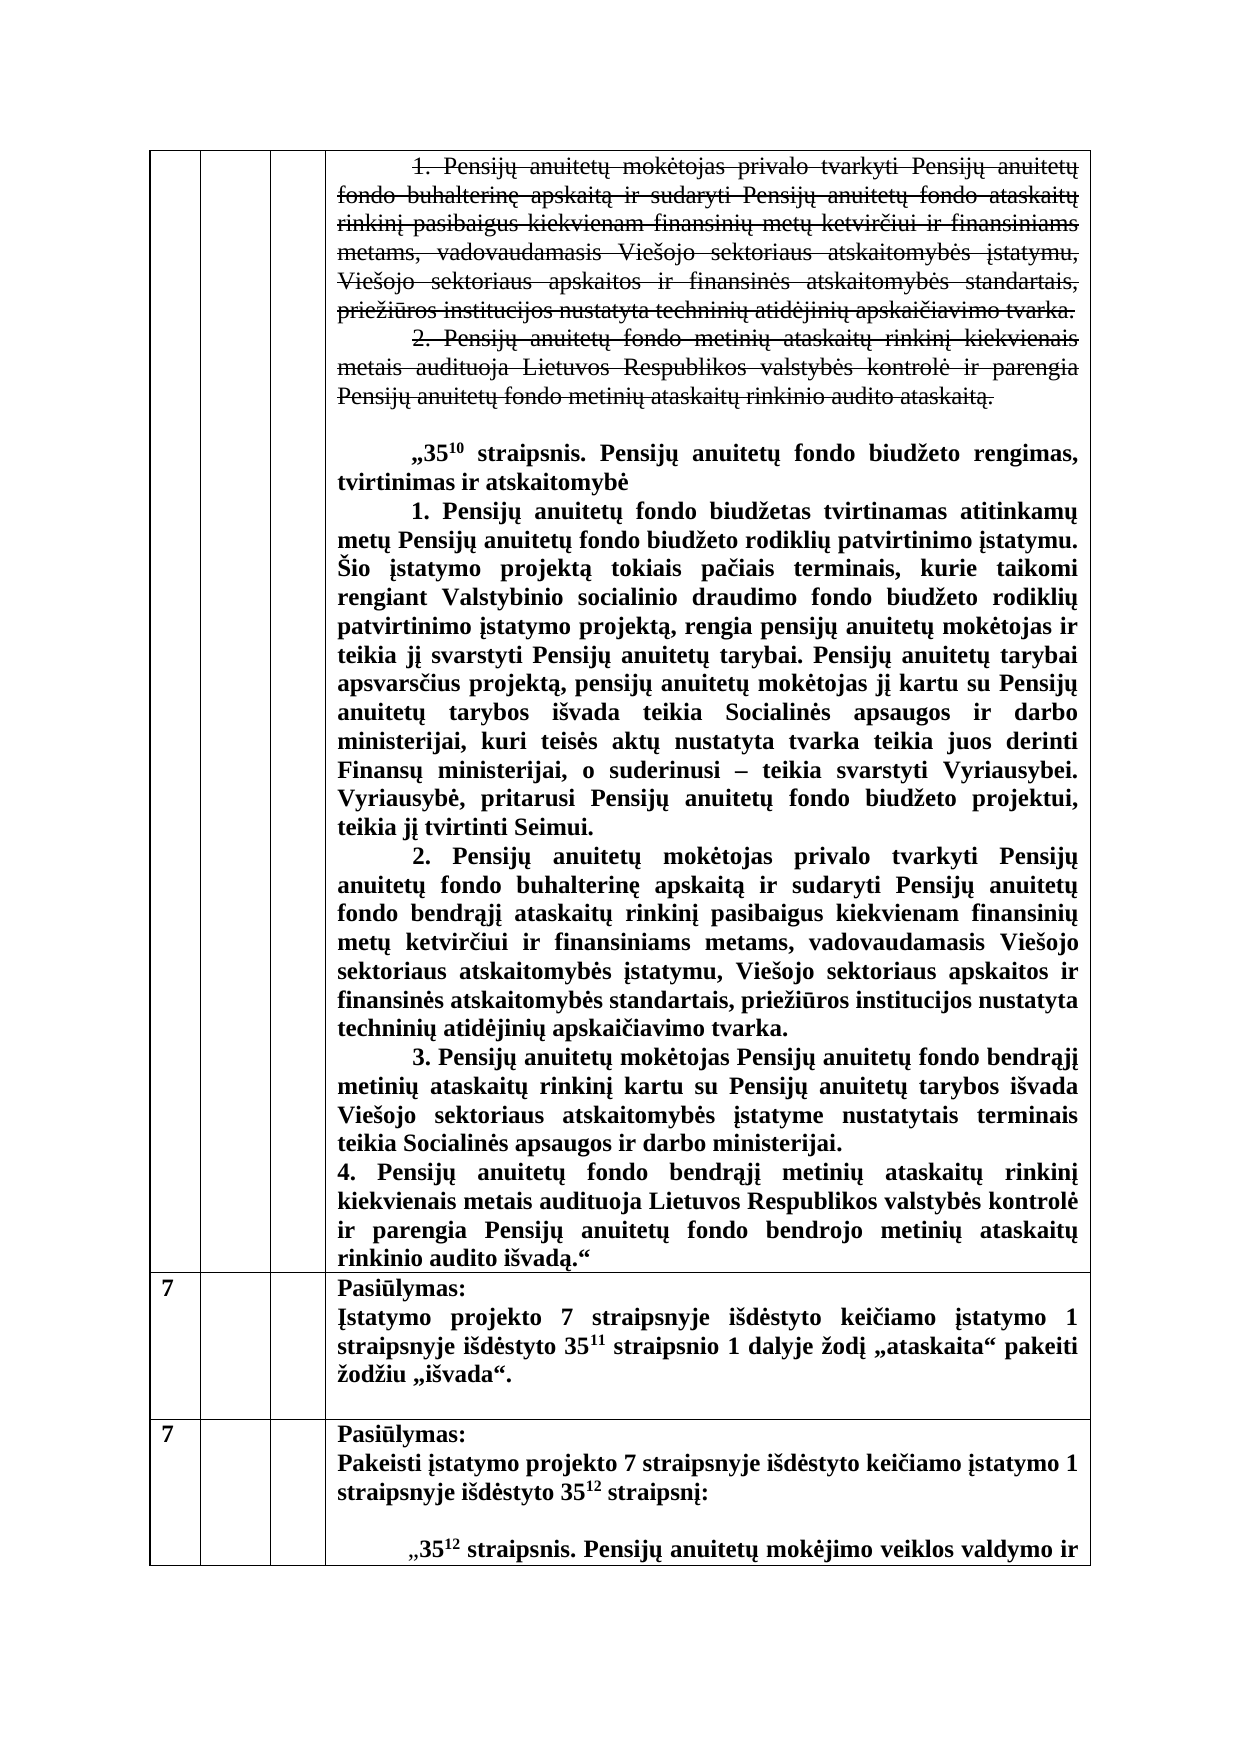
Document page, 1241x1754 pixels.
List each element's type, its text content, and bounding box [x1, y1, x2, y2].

table_cell [271, 151, 325, 1272]
table_cell [201, 1273, 270, 1418]
table_cell [151, 151, 200, 1272]
table_cell 1. Pensijų anuitetų mokėtojas privalo tvarkyti Pensijų anuitetų fondo buhalterinę apskaitą ir sudaryti Pensijų anuitetų fondo ataskaitų rinkinį pasibaigus kiekvienam finansinių metų ketvirčiui ir finansiniams metams, vadovaudamasis Viešojo sektoriaus atskaitomybės įstatymu, Viešojo sektoriaus apskaitos ir finansinės atskaitomybės standartais, priežiūros institucijos nustatyta techninių atidėjinių apskaičiavimo tvarka. 2. Pensijų anuitetų fondo metinių ataskaitų rinkinį kiekvienais metais audituoja Lietuvos Respublikos valstybės kontrolė ir parengia Pensijų anuitetų fondo metinių ataskaitų rinkinio audito ataskaitą. „3510 straipsnis. Pensijų anuitetų fondo biudžeto rengimas, tvirtinimas ir atskaitomybė 1. Pensijų anuitetų fondo biudžetas tvirtinamas atitinkamų metų Pensijų anuitetų fondo biudžeto rodiklių patvirtinimo įstatymu. Šio įstatymo projektą tokiais pačiais terminais, kurie taikomi rengiant Valstybinio socialinio draudimo fondo biudžeto rodiklių patvirtinimo įstatymo projektą, rengia pensijų anuitetų mokėtojas ir teikia jį svarstyti Pensijų anuitetų tarybai. Pensijų anuitetų tarybai apsvarsčius projektą, pensijų anuitetų mokėtojas jį kartu su Pensijų anuitetų tarybos išvada teikia Socialinės apsaugos ir darbo ministerijai, kuri teisės aktų nustatyta tvarka teikia juos derinti Finansų ministerijai, o suderinusi – teikia svarstyti Vyriausybei. Vyriausybė, pritarusi Pensijų anuitetų fondo biudžeto projektui, teikia jį tvirtinti Seimui. 2. Pensijų anuitetų mokėtojas privalo tvarkyti Pensijų anuitetų fondo buhalterinę apskaitą ir sudaryti Pensijų anuitetų fondo bendrąjį ataskaitų rinkinį pasibaigus kiekvienam finansinių metų ketvirčiui ir finansiniams metams, vadovaudamasis Viešojo sektoriaus atskaitomybės įstatymu, Viešojo sektoriaus apskaitos ir finansinės atskaitomybės standartais, priežiūros institucijos nustatyta techninių atidėjinių apskaičiavimo tvarka. 3. Pensijų anuitetų mokėtojas Pensijų anuitetų fondo bendrąjį metinių ataskaitų rinkinį kartu su Pensijų anuitetų tarybos išvada Viešojo sektoriaus atskaitomybės įstatyme nustatytais terminais teikia Socialinės apsaugos ir darbo ministerijai. 4. Pensijų anuitetų fondo bendrąjį metinių ataskaitų rinkinį kiekvienais metais audituoja Lietuvos Respublikos valstybės kontrolė ir parengia Pensijų anuitetų fondo bendrojo metinių ataskaitų rinkinio audito išvadą.“ [326, 151, 1090, 1272]
table_cell Pasiūlymas: Pakeisti įstatymo projekto 7 straipsnyje išdėstyto keičiamo įstatymo 1 straipsnyje išdėstyto 3512 straipsnį: „3512 straipsnis. Pensijų anuitetų mokėjimo veiklos valdymo ir [326, 1420, 1090, 1565]
table_cell [201, 151, 270, 1272]
table_cell Pasiūlymas: Įstatymo projekto 7 straipsnyje išdėstyto keičiamo įstatymo 1 straipsnyje išdėstyto 3511 straipsnio 1 dalyje žodį „ataskaita“ pakeiti žodžiu „išvada“. [326, 1273, 1090, 1418]
table_cell [201, 1420, 270, 1565]
table_cell 7 [151, 1273, 200, 1418]
table_cell [271, 1273, 325, 1418]
table_cell 7 [151, 1420, 200, 1565]
table_cell [271, 1420, 325, 1565]
